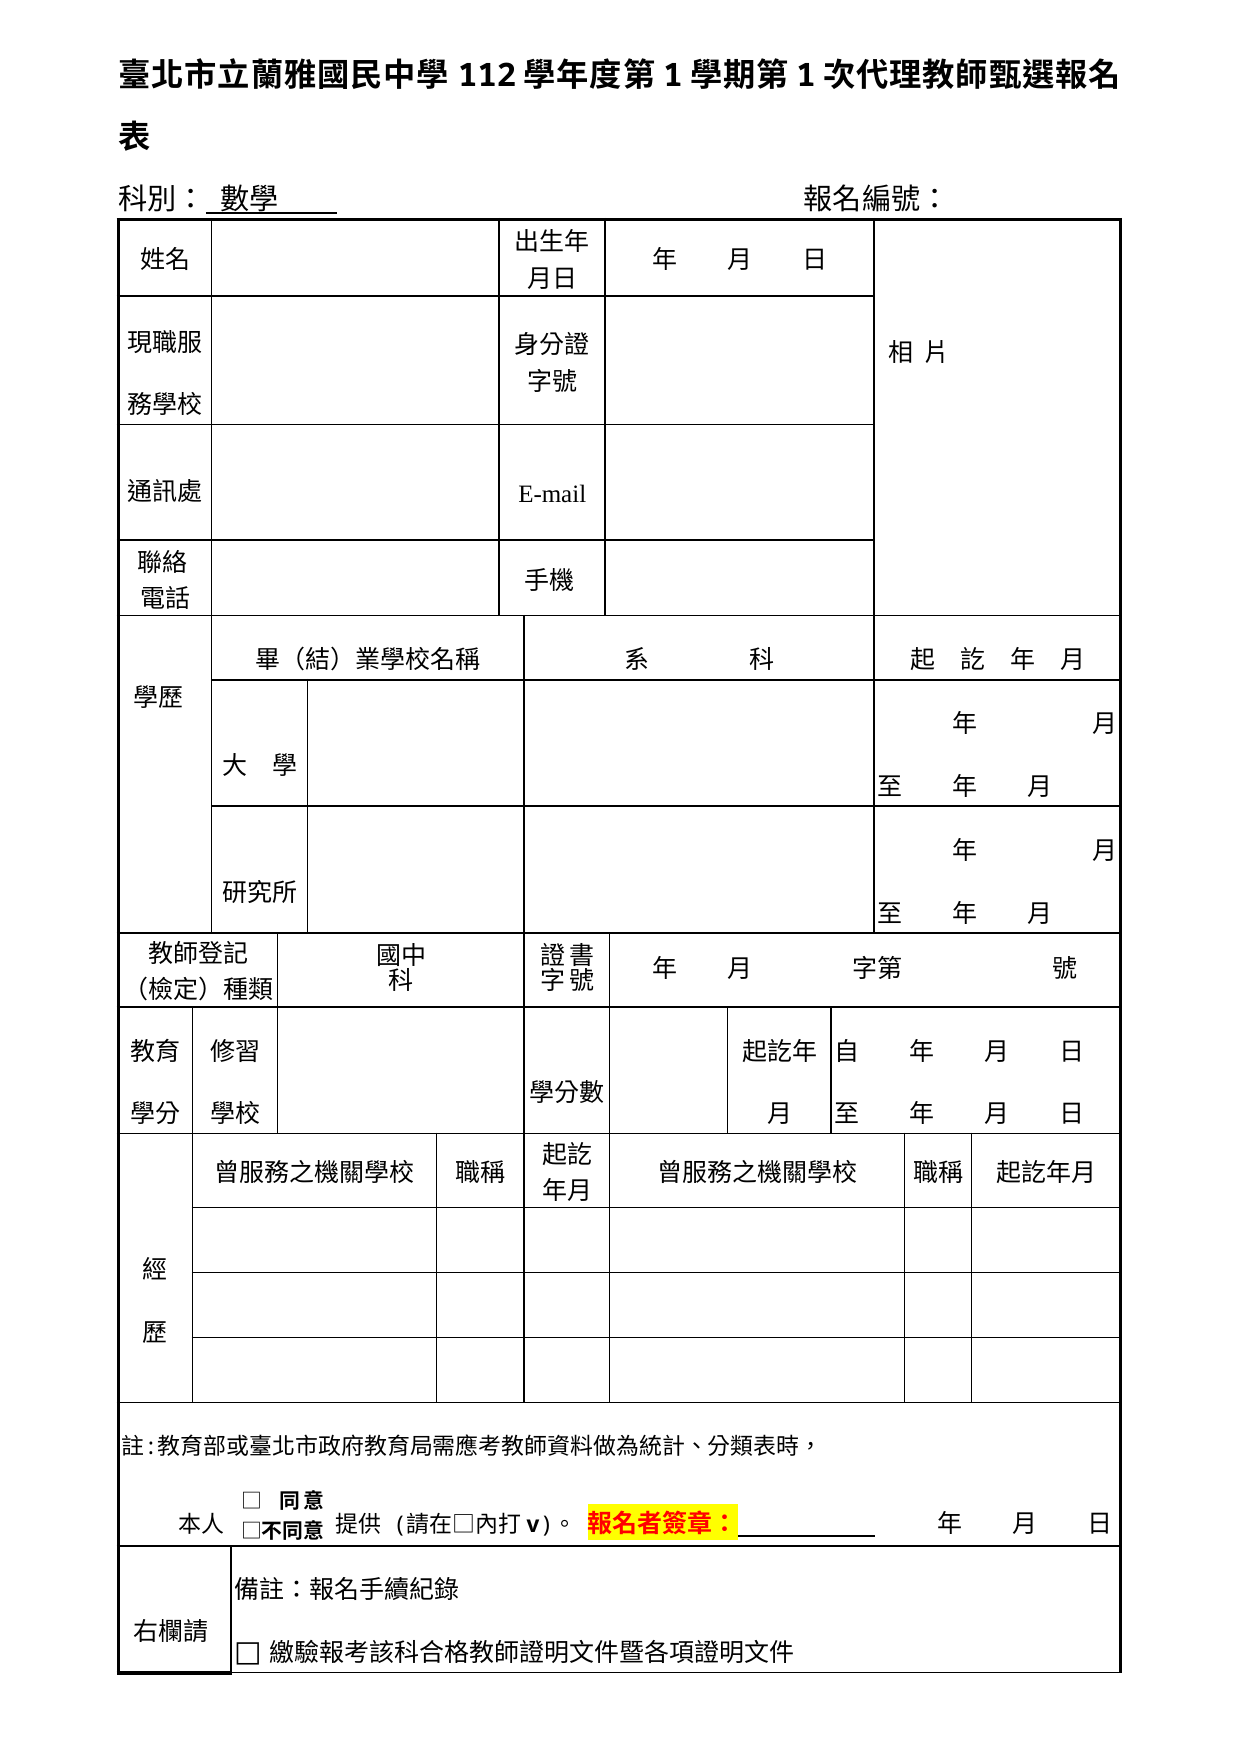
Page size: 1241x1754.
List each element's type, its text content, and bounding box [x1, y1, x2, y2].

table_cell [905, 1338, 971, 1402]
table_cell 學歷 [120, 616, 211, 932]
table_cell 教師登記 （檢定）種類 [120, 934, 277, 1006]
table_cell [610, 1208, 904, 1272]
table_cell E-mail [500, 425, 604, 539]
table_header 出生年月日 [500, 221, 604, 295]
table_cell [610, 1338, 904, 1402]
table_cell [905, 1273, 971, 1337]
table_cell [610, 1008, 727, 1133]
table_cell 大 學 [212, 681, 307, 805]
table_cell [525, 1273, 609, 1337]
table_cell [193, 1273, 436, 1337]
table_cell [606, 541, 873, 615]
table_cell 通訊處 [120, 425, 211, 539]
table_cell 起 訖 年 月 [875, 616, 1119, 679]
table_cell [193, 1338, 436, 1402]
table_cell [972, 1338, 1119, 1402]
table_cell 起訖年月 [972, 1134, 1119, 1207]
table_cell 教育學分 [120, 1008, 192, 1133]
table_header 相片 [875, 221, 1119, 615]
table_cell [212, 541, 498, 615]
table_cell 手機 [500, 541, 604, 615]
table_cell [437, 1273, 523, 1337]
table_cell 證書字號 [525, 934, 609, 1006]
table_cell [606, 297, 873, 423]
table_cell 修習 學校 [193, 1008, 277, 1133]
table_cell 右欄請 [120, 1547, 230, 1671]
table_cell [212, 297, 498, 423]
table_cell [606, 425, 873, 539]
table_cell 研究所 [212, 807, 307, 932]
table_cell 職稱 [437, 1134, 523, 1207]
table_cell 系 科 [525, 616, 873, 679]
table_cell [278, 1008, 523, 1133]
table_cell [972, 1208, 1119, 1272]
table_cell 國中 科 [278, 934, 523, 1006]
text 科別： 數學 報名編號： [118, 155, 1122, 218]
table_cell 身分證字號 [500, 297, 604, 423]
table_cell 曾服務之機關學校 [193, 1134, 436, 1207]
table_cell 備註：報名手續紀錄 □ 繳驗報考該科合格教師證明文件暨各項證明文件 [232, 1547, 1119, 1671]
table_cell [308, 807, 523, 932]
table_cell 畢（結）業學校名稱 [212, 616, 523, 679]
table_cell 現職服務學校 [120, 297, 211, 423]
table_cell [437, 1208, 523, 1272]
table_cell 聯絡 電話 [120, 541, 211, 615]
table_cell [972, 1273, 1119, 1337]
table_header 姓名 [120, 221, 211, 295]
table_cell [525, 807, 873, 932]
table_header [212, 221, 498, 295]
table_cell [905, 1208, 971, 1272]
table_cell [610, 1273, 904, 1337]
table_cell 註:教育部或臺北市政府教育局需應考教師資料做為統計、分類表時， 本人 □ 同意 □不同意 提供 (請在□內打v)。 報名者簽章： 年 月 日 [120, 1403, 1119, 1545]
table_cell [437, 1338, 523, 1402]
table_cell 自 年 月 日 至 年 月 日 [832, 1008, 1119, 1133]
table_cell [525, 1208, 609, 1272]
table_cell 起訖年月 [728, 1008, 830, 1133]
table_cell 經 歷 [120, 1134, 192, 1402]
table_cell [525, 1338, 609, 1402]
table_cell 職稱 [905, 1134, 971, 1207]
table_cell 年 月 至 年 月 [875, 807, 1119, 932]
table_cell [525, 681, 873, 805]
table_cell [193, 1208, 436, 1272]
table_header 年 月 日 [606, 221, 873, 295]
text 臺北市立蘭雅國民中學112學年度第1學期第1次代理教師甄選報名表 [118, 30, 1122, 155]
table_cell 年 月 字第 號 [610, 934, 1119, 1006]
table_cell [308, 681, 523, 805]
table_cell 學分數 [525, 1008, 609, 1133]
table_cell [212, 425, 498, 539]
table_cell 起訖 年月 [525, 1134, 609, 1207]
table_cell 曾服務之機關學校 [610, 1134, 904, 1207]
table_cell 年 月 至 年 月 [875, 681, 1119, 805]
